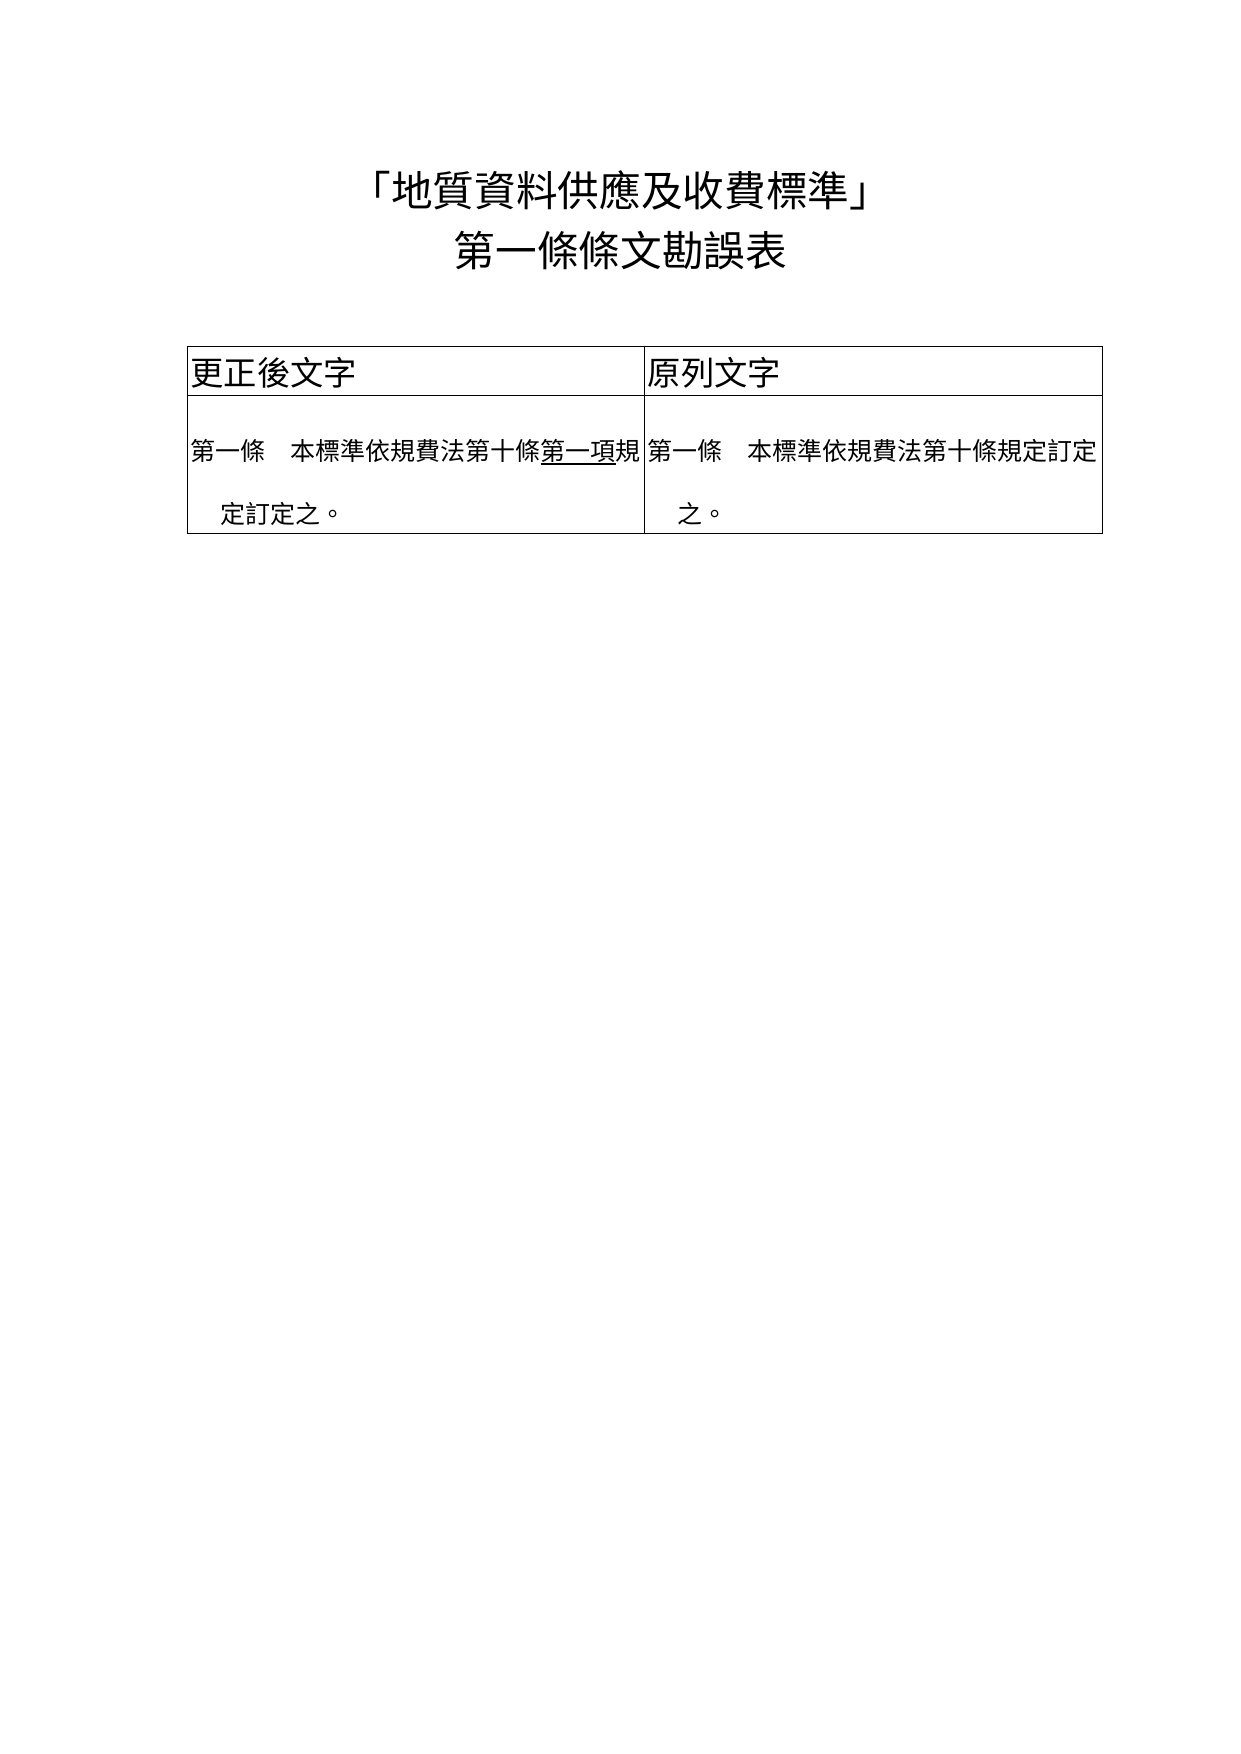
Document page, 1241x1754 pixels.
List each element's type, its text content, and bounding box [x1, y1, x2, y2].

table_header 更正後文字 [188, 347, 644, 395]
text 第一條條文勘誤表 [187, 218, 1053, 279]
text 「地質資料供應及收費標準」 [187, 158, 1053, 218]
table_cell 第一條 本標準依規費法第十條第一項規定訂定之。 [188, 396, 644, 533]
table_cell 第一條 本標準依規費法第十條規定訂定之。 [645, 396, 1102, 533]
table_header 原列文字 [645, 347, 1102, 395]
